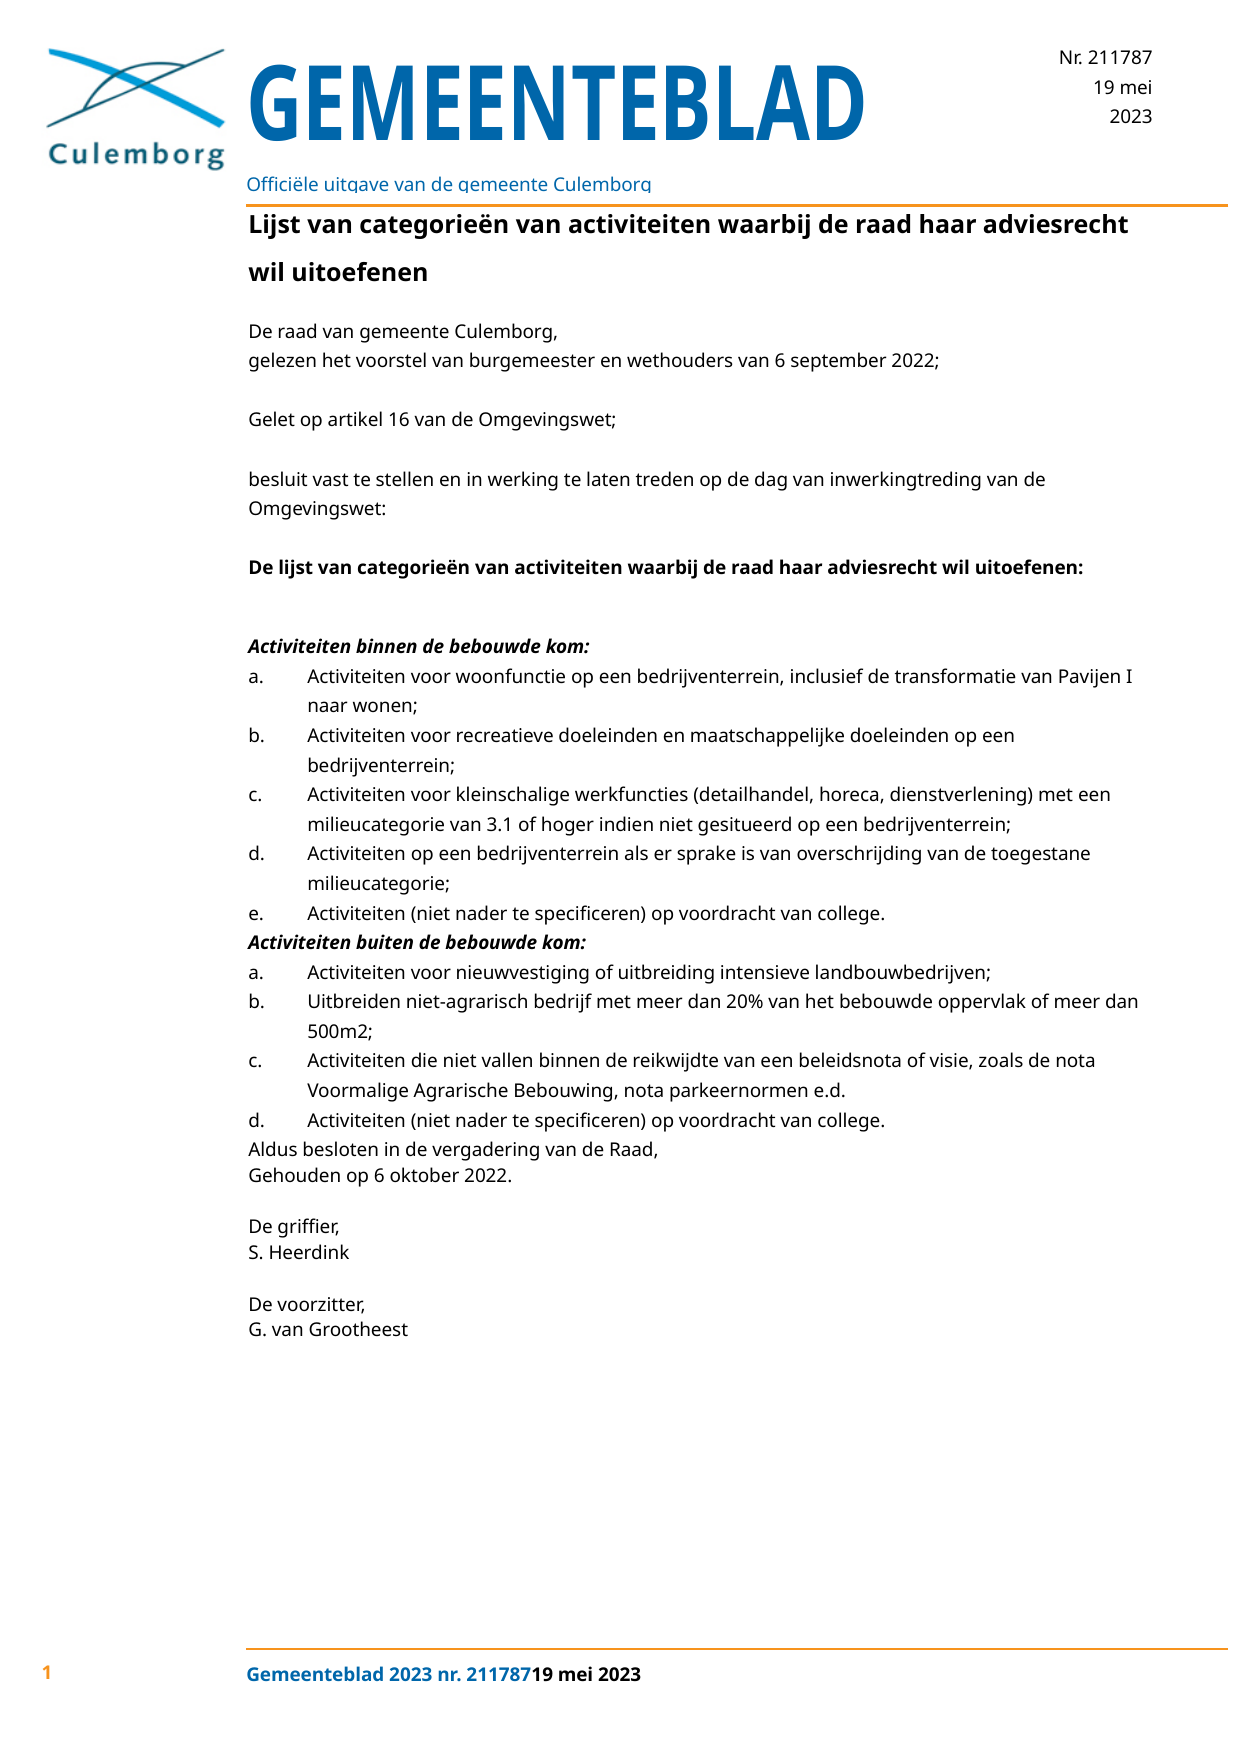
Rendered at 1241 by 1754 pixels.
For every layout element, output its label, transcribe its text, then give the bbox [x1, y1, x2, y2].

text S. Heerdink [248, 1239, 1152, 1265]
text De griffier, [248, 1213, 1152, 1239]
list Activiteiten voor recreatieve doeleinden en maatschappelijke doeleinden op een bedrijventerrein; [248, 722, 1152, 777]
text De lijst van categorieën van activiteiten waarbij de raad haar adviesrecht wil uitoefenen: [248, 554, 1152, 580]
list Activiteiten (niet nader te specificeren) op voordracht van college. [248, 1107, 1152, 1132]
list Activiteiten voor nieuwvestiging of uitbreiding intensieve landbouwbedrijven; [248, 959, 1152, 984]
text De raad van gemeente Culemborg, [248, 318, 1152, 344]
picture [41, 47, 231, 172]
list Uitbreiden niet-agrarisch bedrijf met meer dan 20% van het bebouwde oppervlak of meer dan 500m2; [248, 988, 1152, 1044]
text De voorzitter, [248, 1291, 1152, 1316]
text Gehouden op 6 oktober 2022. [248, 1162, 1152, 1188]
list Activiteiten die niet vallen binnen de reikwijdte van een beleidsnota of visie, zoals de nota Voormalige Agrarische Bebouwing, nota parkeernormen e.d. [248, 1048, 1152, 1103]
text Activiteiten binnen de bebouwde kom: [248, 633, 1152, 659]
text G. van Grootheest [248, 1316, 1152, 1342]
list Activiteiten (niet nader te specificeren) op voordracht van college. [248, 900, 1152, 925]
text Gelet op artikel 16 van de Omgevingswet; [248, 407, 1152, 432]
text Aldus besloten in de vergadering van de Raad, [248, 1136, 1152, 1162]
text Activiteiten buiten de bebouwde kom: [248, 929, 1152, 955]
list Activiteiten voor kleinschalige werkfuncties (detailhandel, horeca, dienstverlening) met een milieucategorie van 3.1 of hoger indien niet gesitueerd op een bedrijventerrein; [248, 781, 1152, 837]
text besluit vast te stellen en in werking te laten treden op de dag van inwerkingtreding van de Omgevingswet: [248, 466, 1152, 521]
text gelezen het voorstel van burgemeester en wethouders van 6 september 2022; [248, 347, 1152, 373]
text Lijst van categorieën van activiteiten waarbij de raad haar adviesrecht wil uitoefenen [248, 207, 1152, 288]
list Activiteiten op een bedrijventerrein als er sprake is van overschrijding van de toegestane milieucategorie; [248, 841, 1152, 896]
list Activiteiten voor woonfunctie op een bedrijventerrein, inclusief de transformatie van Pavijen I naar wonen; [248, 663, 1152, 718]
